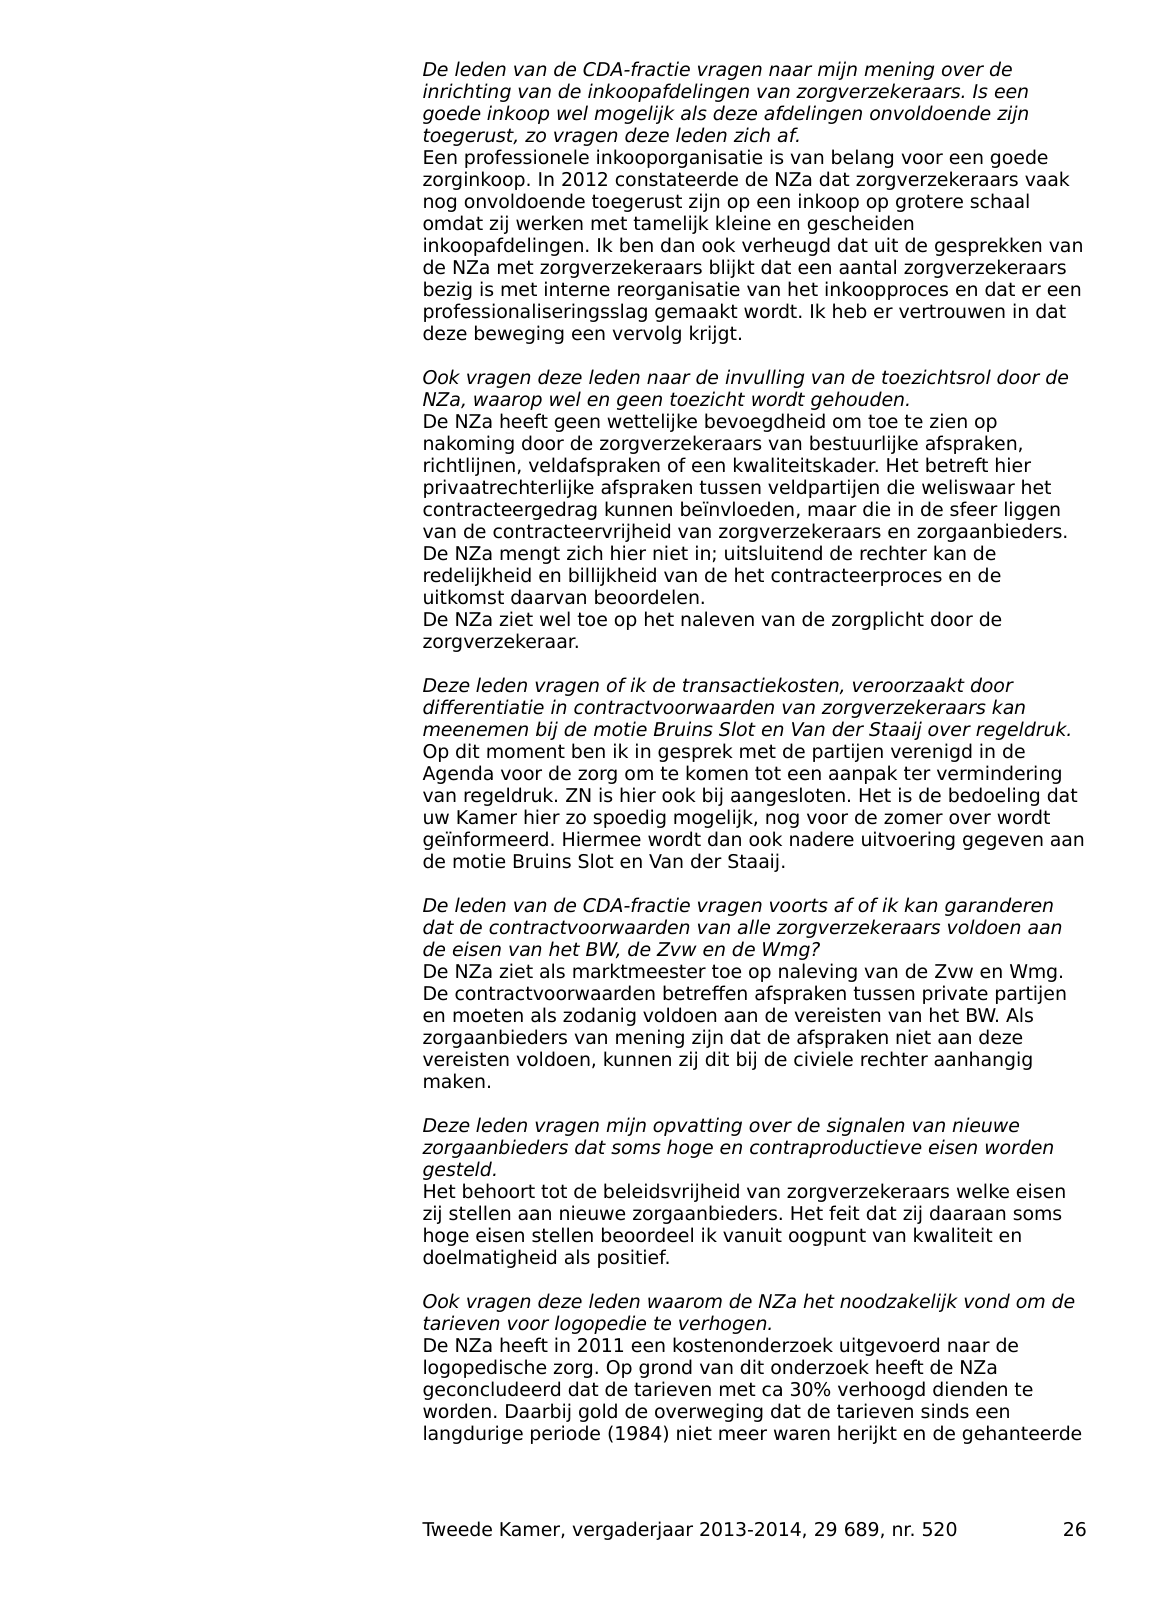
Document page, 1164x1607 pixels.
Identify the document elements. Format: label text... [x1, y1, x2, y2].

text Deze leden vragen of ik de transactiekosten, veroorzaakt door differentiatie in contractvoorwaarden van zorgverzekeraars kan meenemen bij de motie Bruins Slot en Van der Staaij over regeldruk. [422, 675, 1087, 741]
text De NZa heeft in 2011 een kostenonderzoek uitgevoerd naar de logopedische zorg. Op grond van dit onderzoek heeft de NZa geconcludeerd dat de tarieven met ca 30% verhoogd dienden te worden. Daarbij gold de overweging dat de tarieven sinds een langdurige periode (1984) niet meer waren herijkt en de gehanteerde [422, 1335, 1087, 1445]
text Deze leden vragen mijn opvatting over de signalen van nieuwe zorgaanbieders dat soms hoge en contraproductieve eisen worden gesteld. [422, 1115, 1087, 1181]
text Op dit moment ben ik in gesprek met de partijen verenigd in de Agenda voor de zorg om te komen tot een aanpak ter vermindering van regeldruk. ZN is hier ook bij aangesloten. Het is de bedoeling dat uw Kamer hier zo spoedig mogelijk, nog voor de zomer over wordt geïnformeerd. Hiermee wordt dan ook nadere uitvoering gegeven aan de motie Bruins Slot en Van der Staaij. [422, 741, 1087, 873]
text De leden van de CDA-fractie vragen voorts af of ik kan garanderen dat de contractvoorwaarden van alle zorgverzekeraars voldoen aan de eisen van het BW, de Zvw en de Wmg? [422, 895, 1087, 961]
text De NZa ziet wel toe op het naleven van de zorgplicht door de zorgverzekeraar. [422, 609, 1087, 653]
text De leden van de CDA-fractie vragen naar mijn mening over de inrichting van de inkoopafdelingen van zorgverzekeraars. Is een goede inkoop wel mogelijk als deze afdelingen onvoldoende zijn toegerust, zo vragen deze leden zich af. [422, 59, 1087, 147]
text Een professionele inkooporganisatie is van belang voor een goede zorginkoop. In 2012 constateerde de NZa dat zorgverzekeraars vaak nog onvoldoende toegerust zijn op een inkoop op grotere schaal omdat zij werken met tamelijk kleine en gescheiden inkoopafdelingen. Ik ben dan ook verheugd dat uit de gesprekken van de NZa met zorgverzekeraars blijkt dat een aantal zorgverzekeraars bezig is met interne reorganisatie van het inkoopproces en dat er een professionaliseringsslag gemaakt wordt. Ik heb er vertrouwen in dat deze beweging een vervolg krijgt. [422, 147, 1087, 345]
text Ook vragen deze leden waarom de NZa het noodzakelijk vond om de tarieven voor logopedie te verhogen. [422, 1291, 1087, 1335]
text Het behoort tot de beleidsvrijheid van zorgverzekeraars welke eisen zij stellen aan nieuwe zorgaanbieders. Het feit dat zij daaraan soms hoge eisen stellen beoordeel ik vanuit oogpunt van kwaliteit en doelmatigheid als positief. [422, 1181, 1087, 1269]
text Ook vragen deze leden naar de invulling van de toezichtsrol door de NZa, waarop wel en geen toezicht wordt gehouden. [422, 367, 1087, 411]
text De NZa ziet als marktmeester toe op naleving van de Zvw en Wmg. De contractvoorwaarden betreffen afspraken tussen private partijen en moeten als zodanig voldoen aan de vereisten van het BW. Als zorgaanbieders van mening zijn dat de afspraken niet aan deze vereisten voldoen, kunnen zij dit bij de civiele rechter aanhangig maken. [422, 961, 1087, 1093]
text De NZa heeft geen wettelijke bevoegdheid om toe te zien op nakoming door de zorgverzekeraars van bestuurlijke afspraken, richtlijnen, veldafspraken of een kwaliteitskader. Het betreft hier privaatrechterlijke afspraken tussen veldpartijen die weliswaar het contracteergedrag kunnen beïnvloeden, maar die in de sfeer liggen van de contracteervrijheid van zorgverzekeraars en zorgaanbieders. De NZa mengt zich hier niet in; uitsluitend de rechter kan de redelijkheid en billijkheid van de het contracteerproces en de uitkomst daarvan beoordelen. [422, 411, 1087, 609]
